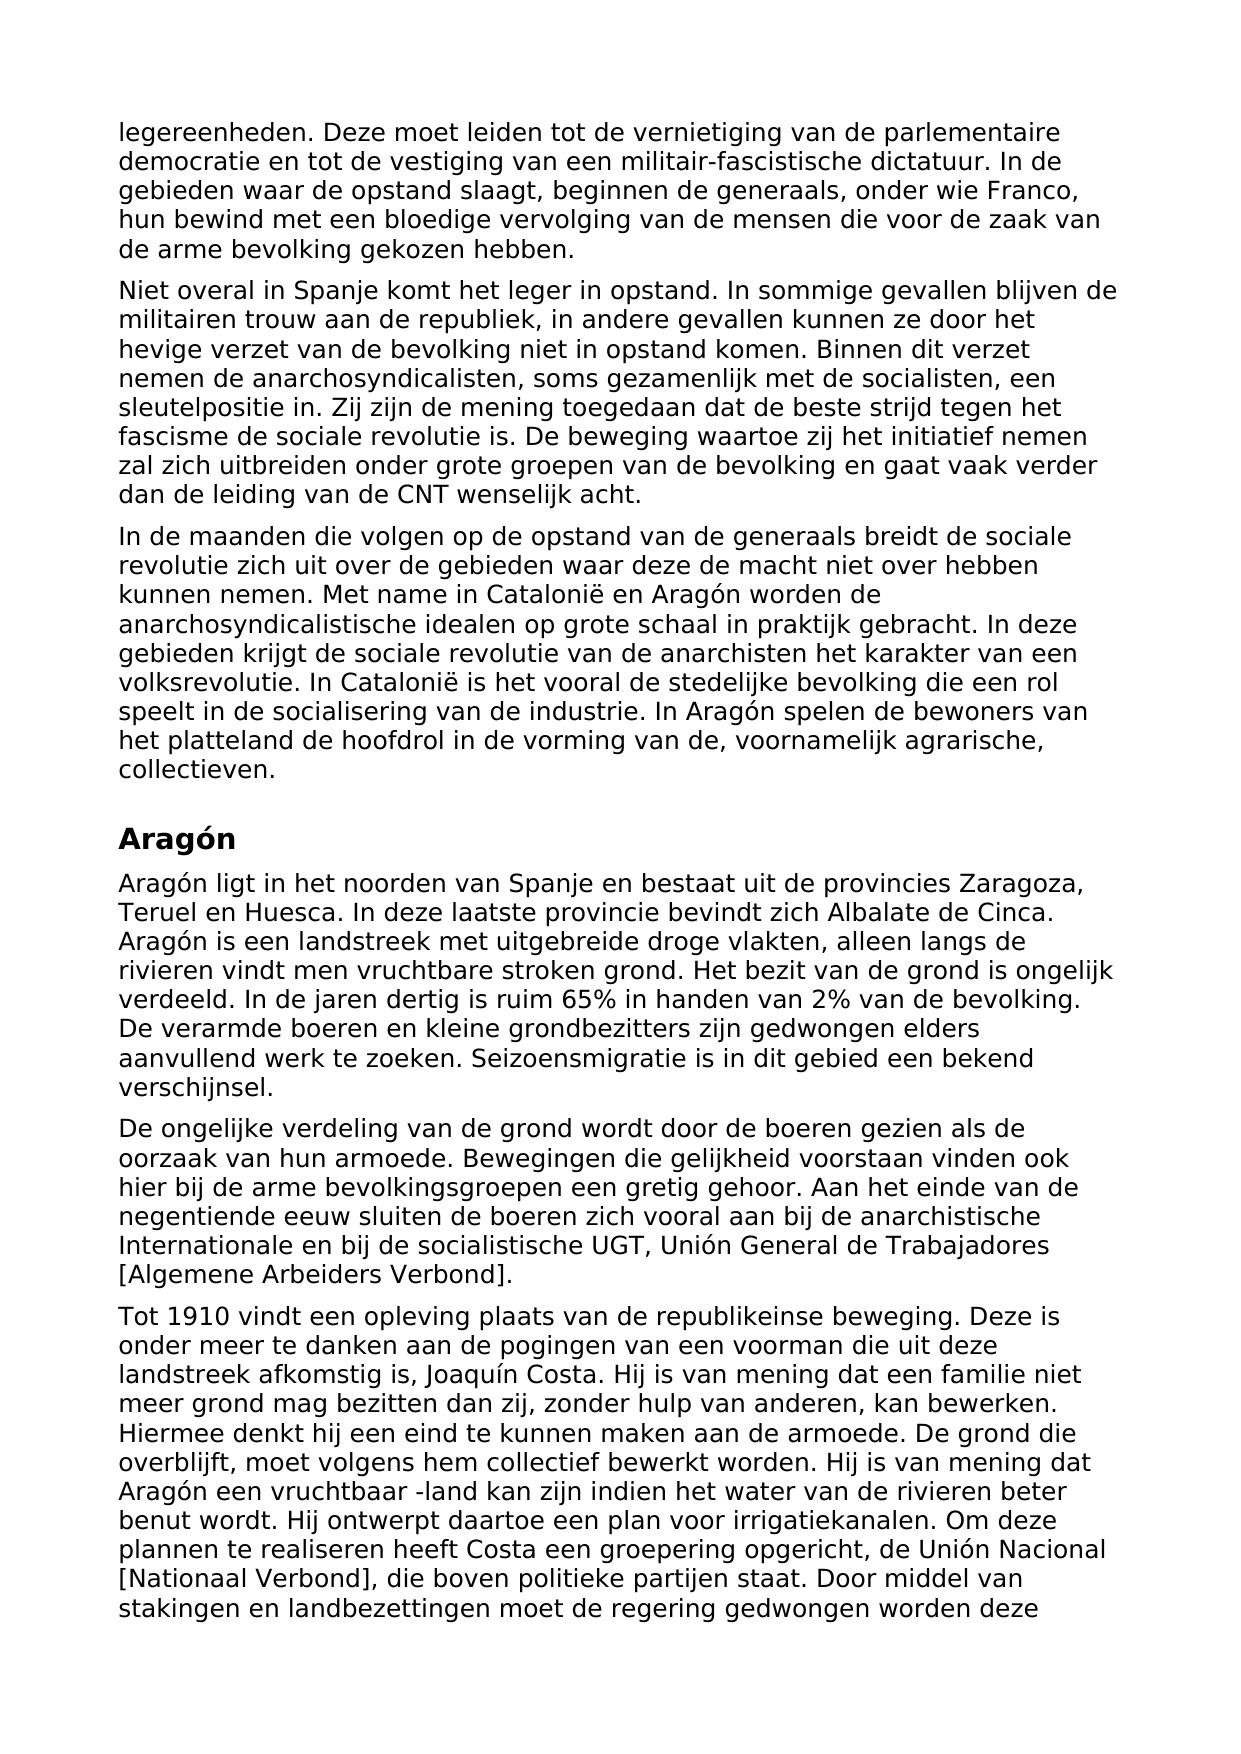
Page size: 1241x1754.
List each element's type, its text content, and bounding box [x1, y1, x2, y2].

subtitle Aragón [118, 822, 1122, 856]
text Tot 1910 vindt een opleving plaats van de republikeinse beweging. Deze is onder meer te danken aan de pogingen van een voorman die uit deze landstreek afkomstig is, Joaquín Costa. Hij is van mening dat een familie niet meer grond mag bezitten dan zij, zonder hulp van anderen, kan bewerken. Hiermee denkt hij een eind te kunnen maken aan de armoede. De grond die overblijft, moet volgens hem collectief bewerkt worden. Hij is van mening dat Aragón een vruchtbaar -land kan zijn indien het water van de rivieren beter benut wordt. Hij ontwerpt daartoe een plan voor irrigatiekanalen. Om deze plannen te realiseren heeft Costa een groepering opgericht, de Unión Nacional [Nationaal Verbond], die boven politieke partijen staat. Door middel van stakingen en landbezettingen moet de regering gedwongen worden deze [118, 1302, 1122, 1623]
text legereenheden. Deze moet leiden tot de vernietiging van de parlementaire democratie en tot de vestiging van een militair-fascistische dictatuur. In de gebieden waar de opstand slaagt, beginnen de generaals, onder wie Franco, hun bewind met een bloedige vervolging van de mensen die voor de zaak van de arme bevolking gekozen hebben. [118, 118, 1122, 264]
text Niet overal in Spanje komt het leger in opstand. In sommige gevallen blijven de militairen trouw aan de republiek, in andere gevallen kunnen ze door het hevige verzet van de bevolking niet in opstand komen. Binnen dit verzet nemen de anarchosyndicalisten, soms gezamenlijk met de socialisten, een sleutelpositie in. Zij zijn de mening toegedaan dat de beste strijd tegen het fascisme de sociale revolutie is. De beweging waartoe zij het initiatief nemen zal zich uitbreiden onder grote groepen van de bevolking en gaat vaak verder dan de leiding van de CNT wenselijk acht. [118, 276, 1122, 510]
text De ongelijke verdeling van de grond wordt door de boeren gezien als de oorzaak van hun armoede. Bewegingen die gelijkheid voorstaan vinden ook hier bij de arme bevolkingsgroepen een gretig gehoor. Aan het einde van de negentiende eeuw sluiten de boeren zich vooral aan bij de anarchistische Internationale en bij de socialistische UGT, Unión General de Trabajadores [Algemene Arbeiders Verbond]. [118, 1114, 1122, 1289]
text Aragón ligt in het noorden van Spanje en bestaat uit de provincies Zaragoza, Teruel en Huesca. In deze laatste provincie bevindt zich Albalate de Cinca. Aragón is een landstreek met uitgebreide droge vlakten, alleen langs de rivieren vindt men vruchtbare stroken grond. Het bezit van de grond is ongelijk verdeeld. In de jaren dertig is ruim 65% in handen van 2% van de bevolking. De verarmde boeren en kleine grondbezitters zijn gedwongen elders aanvullend werk te zoeken. Seizoensmigratie is in dit gebied een bekend verschijnsel. [118, 869, 1122, 1102]
text In de maanden die volgen op de opstand van de generaals breidt de sociale revolutie zich uit over de gebieden waar deze de macht niet over hebben kunnen nemen. Met name in Catalonië en Aragón worden de anarchosyndicalistische idealen op grote schaal in praktijk gebracht. In deze gebieden krijgt de sociale revolutie van de anarchisten het karakter van een volksrevolutie. In Catalonië is het vooral de stedelijke bevolking die een rol speelt in de socialisering van de industrie. In Aragón spelen de bewoners van het platteland de hoofdrol in de vorming van de, voornamelijk agrarische, collectieven. [118, 522, 1122, 785]
